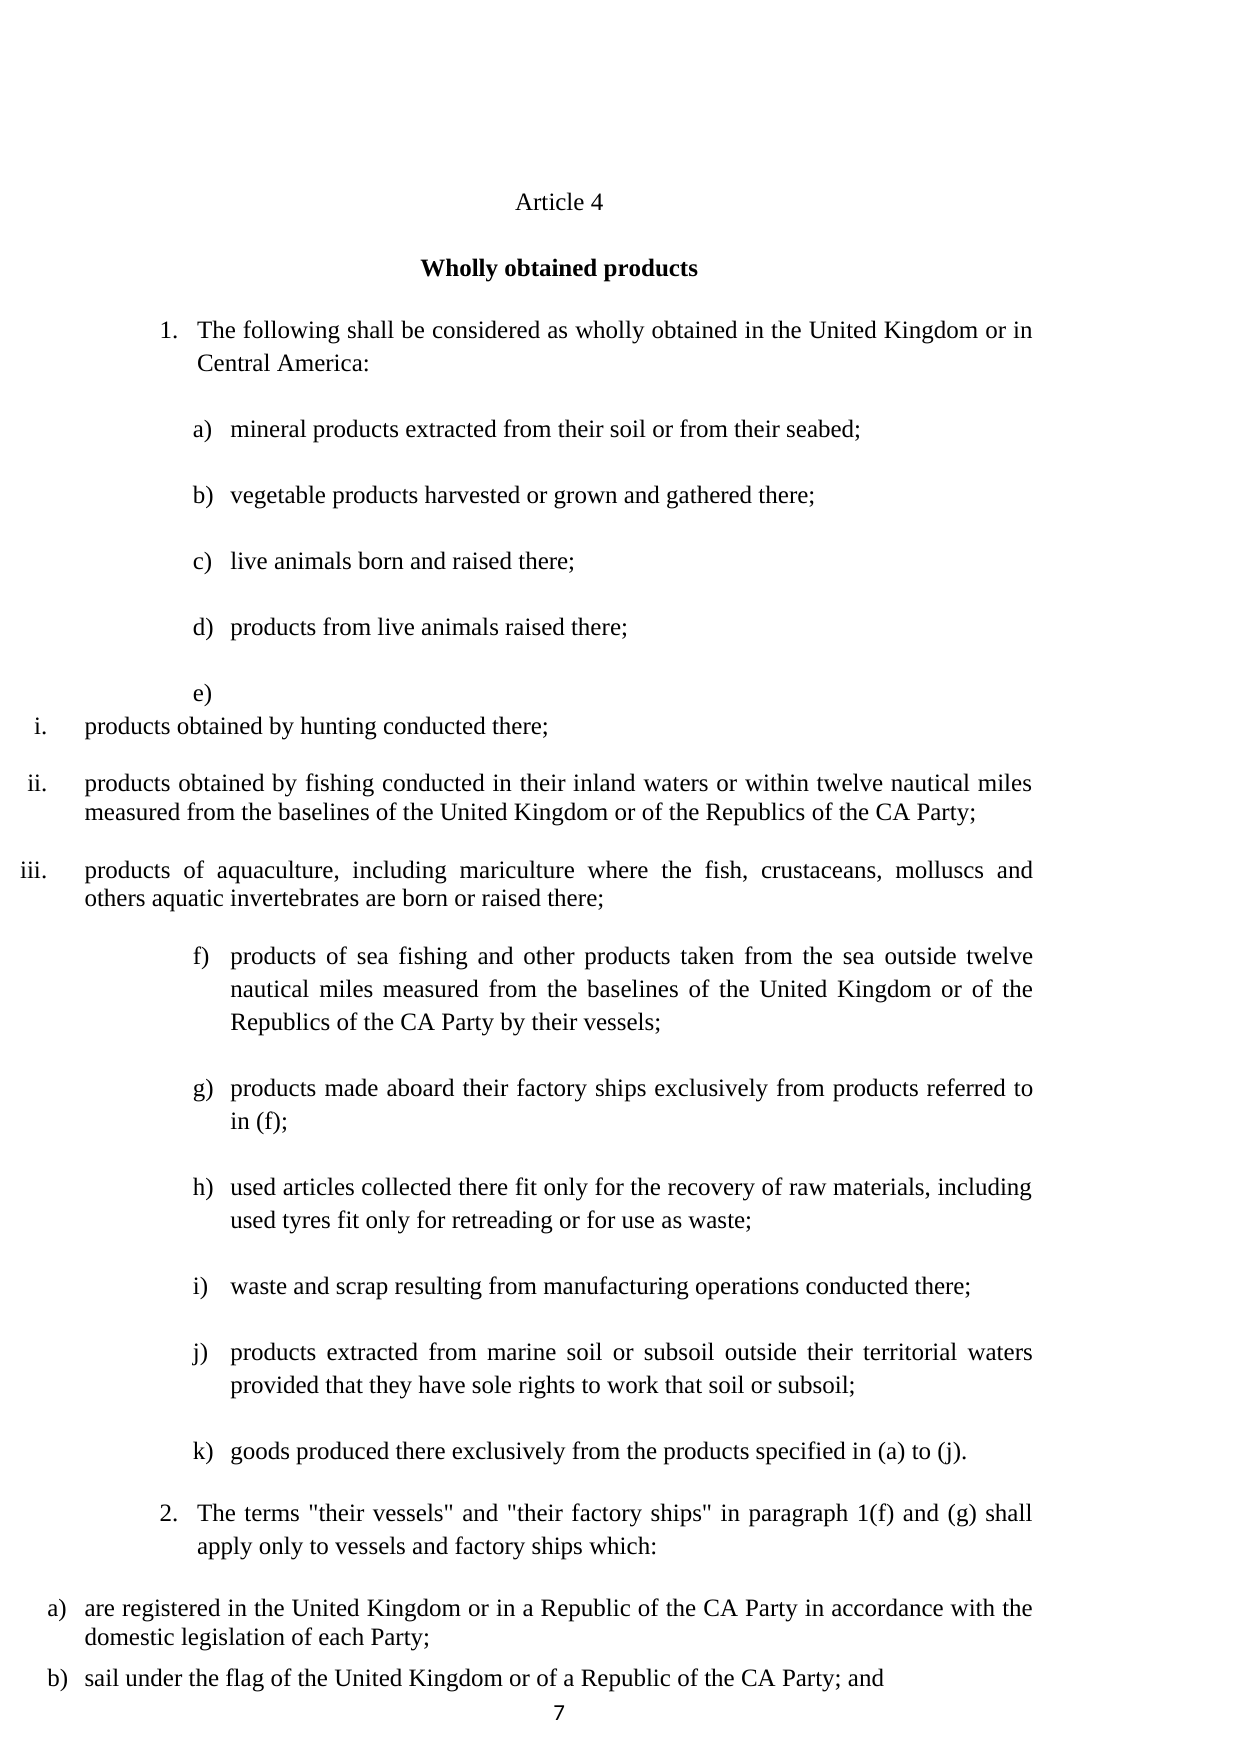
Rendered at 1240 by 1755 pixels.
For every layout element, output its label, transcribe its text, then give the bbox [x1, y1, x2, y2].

list used articles collected there fit only for the recovery of raw materials, including used tyres fit only for retreading or for use as waste; [193, 1172, 1034, 1234]
list products obtained by hunting conducted there; [47, 711, 1034, 740]
text Article 4 [84, 187, 1034, 216]
list sail under the flag of the United Kingdom or of a Republic of the CA Party; and [47, 1663, 1034, 1692]
list The following shall be considered as wholly obtained in the United Kingdom or in Central America: [159, 315, 1034, 377]
list products of sea fishing and other products taken from the sea outside twelve nautical miles measured from the baselines of the United Kingdom or of the Republics of the CA Party by their vessels; [193, 941, 1034, 1036]
list are registered in the United Kingdom or in a Republic of the CA Party in accordance with the domestic legislation of each Party; [47, 1593, 1034, 1650]
list products obtained by fishing conducted in their inland waters or within twelve nautical miles measured from the baselines of the United Kingdom or of the Republics of the CA Party; [47, 768, 1034, 826]
list products extracted from marine soil or subsoil outside their territorial waters provided that they have sole rights to work that soil or subsoil; [193, 1337, 1034, 1399]
list products from live animals raised there; [193, 612, 1034, 641]
list products made aboard their factory ships exclusively from products referred to in (f); [193, 1073, 1034, 1135]
list goods produced there exclusively from the products specified in (a) to (j). [193, 1436, 1034, 1465]
text Wholly obtained products [84, 253, 1034, 282]
list mineral products extracted from their soil or from their seabed; [193, 414, 1034, 443]
list The terms "their vessels" and "their factory ships" in paragraph 1(f) and (g) shall apply only to vessels and factory ships which: [159, 1498, 1034, 1560]
list live animals born and raised there; [193, 546, 1034, 575]
list vegetable products harvested or grown and gathered there; [193, 480, 1034, 509]
list products of aquaculture, including mariculture where the fish, crustaceans, molluscs and others aquatic invertebrates are born or raised there; [47, 855, 1034, 912]
list waste and scrap resulting from manufacturing operations conducted there; [193, 1271, 1034, 1300]
